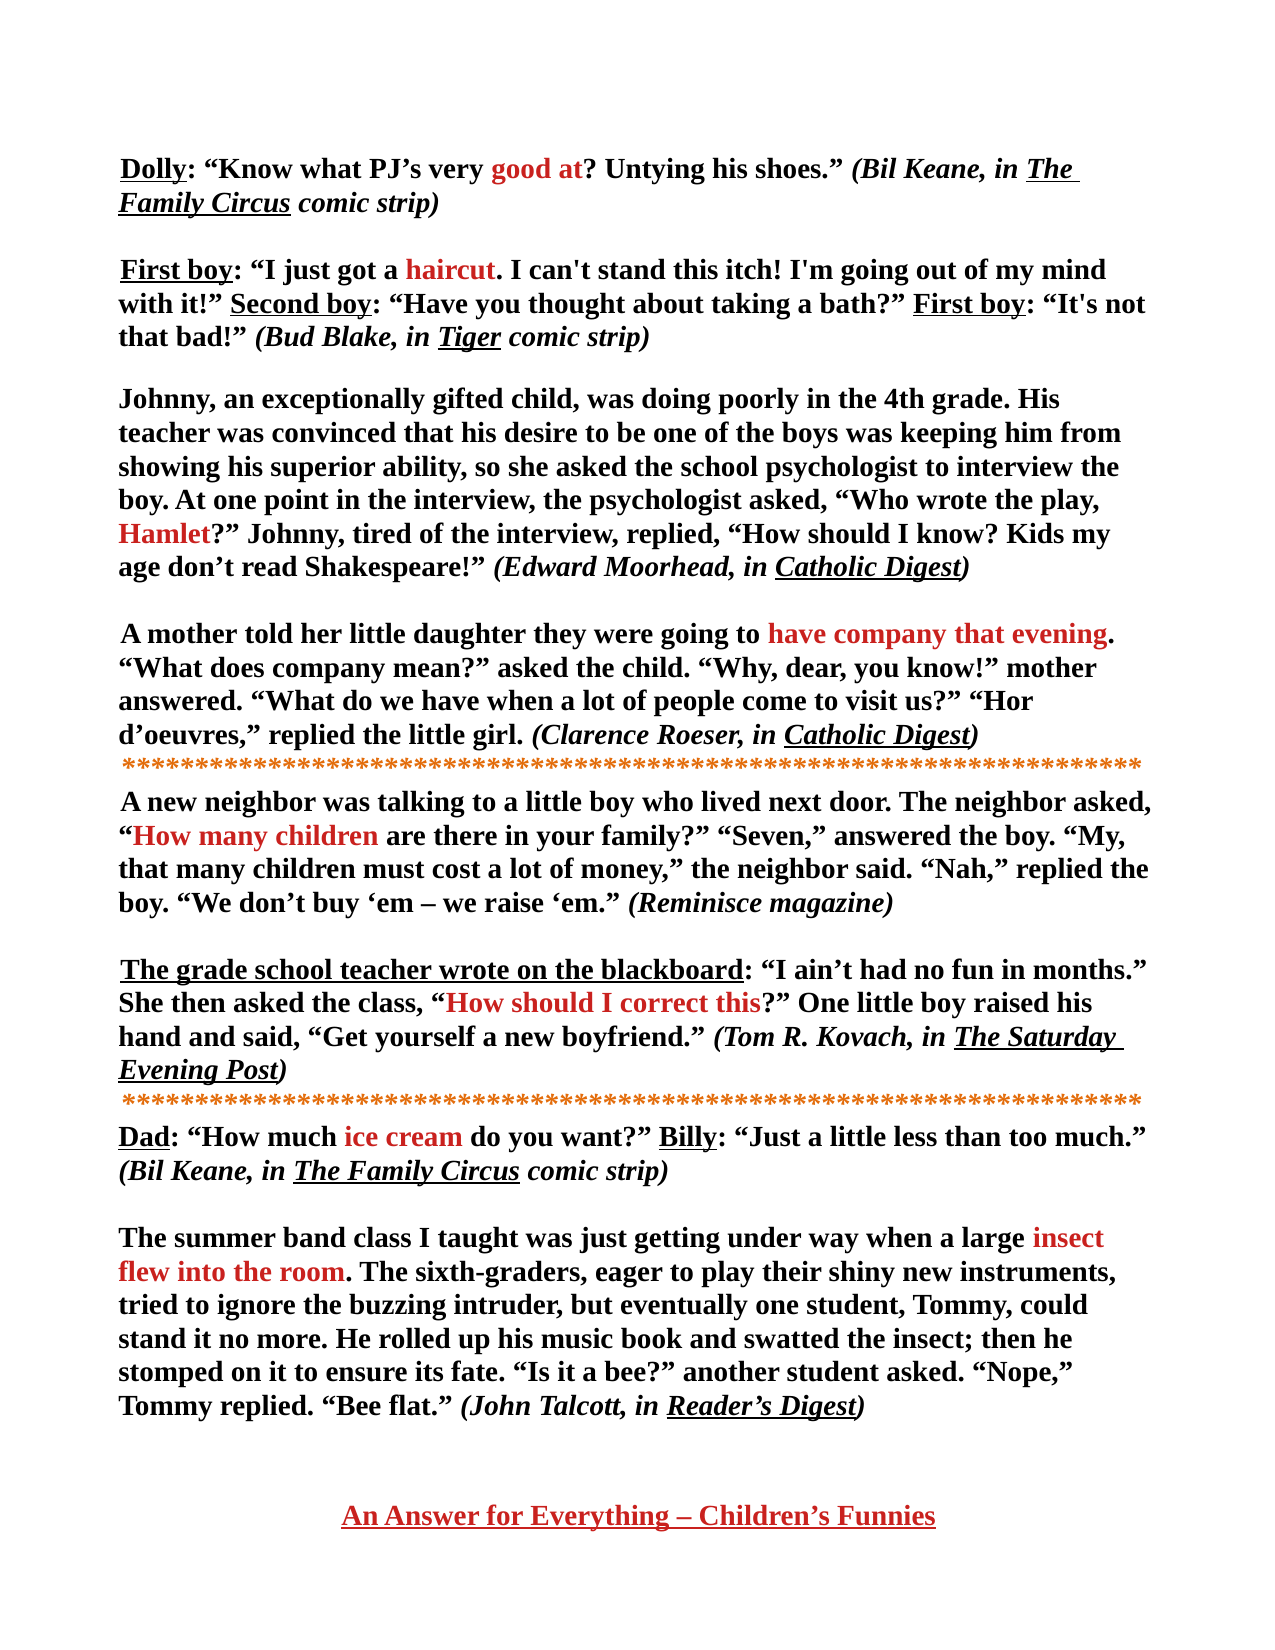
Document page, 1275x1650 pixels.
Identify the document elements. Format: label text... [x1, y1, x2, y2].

text Dad: “How much ice cream do you want?” Billy: “Just a little less than too much.” (Bil Keane, in The Family Circus comic strip) [118, 1119, 1157, 1187]
text ********************************************************************** [118, 1086, 1157, 1119]
text The grade school teacher wrote on the blackboard: “I ain’t had no fun in months.” She then asked the class, “How should I correct this?” One little boy raised his hand and said, “Get yourself a new boyfriend.” (Tom R. Kovach, in The Saturday Evening Post) [118, 952, 1157, 1086]
text Dolly: “Know what PJ’s very good at? Untying his shoes.” (Bil Keane, in The Family Circus comic strip) [118, 152, 1157, 219]
text First boy: “I just got a haircut. I can't stand this itch! I'm going out of my mind with it!” Second boy: “Have you thought about taking a bath?” First boy: “It's not that bad!” (Bud Blake, in Tiger comic strip) Johnny, an exceptionally gifted child, was doing poorly in the 4th grade. His teacher was convinced that his desire to be one of the boys was keeping him from showing his superior ability, so she asked the school psychologist to interview the boy. At one point in the interview, the psychologist asked, “Who wrote the play, Hamlet?” Johnny, tired of the interview, replied, “How should I know? Kids my age don’t read Shakespeare!” (Edward Moorhead, in Catholic Digest) [118, 252, 1157, 583]
text A new neighbor was talking to a little boy who lived next door. The neighbor asked, “How many children are there in your family?” “Seven,” answered the boy. “My, that many children must cost a lot of money,” the neighbor said. “Nah,” replied the boy. “We don’t buy ‘em – we raise ‘em.” (Reminisce magazine) [118, 784, 1157, 918]
text The summer band class I taught was just getting under way when a large insect flew into the room. The sixth-graders, eager to play their shiny new instruments, tried to ignore the buzzing intruder, but eventually one student, Tommy, could stand it no more. He rolled up his music book and swatted the insect; then he stomped on it to ensure its fate. “Is it a bee?” another student asked. “Nope,” Tommy replied. “Bee flat.” (John Talcott, in Reader’s Digest) [118, 1220, 1157, 1421]
text ********************************************************************** [118, 751, 1157, 784]
text A mother told her little daughter they were going to have company that evening. “What does company mean?” asked the child. “Why, dear, you know!” mother answered. “What do we have when a lot of people come to visit us?” “Hor d’oeuvres,” replied the little girl. (Clarence Roeser, in Catholic Digest) [118, 616, 1157, 751]
